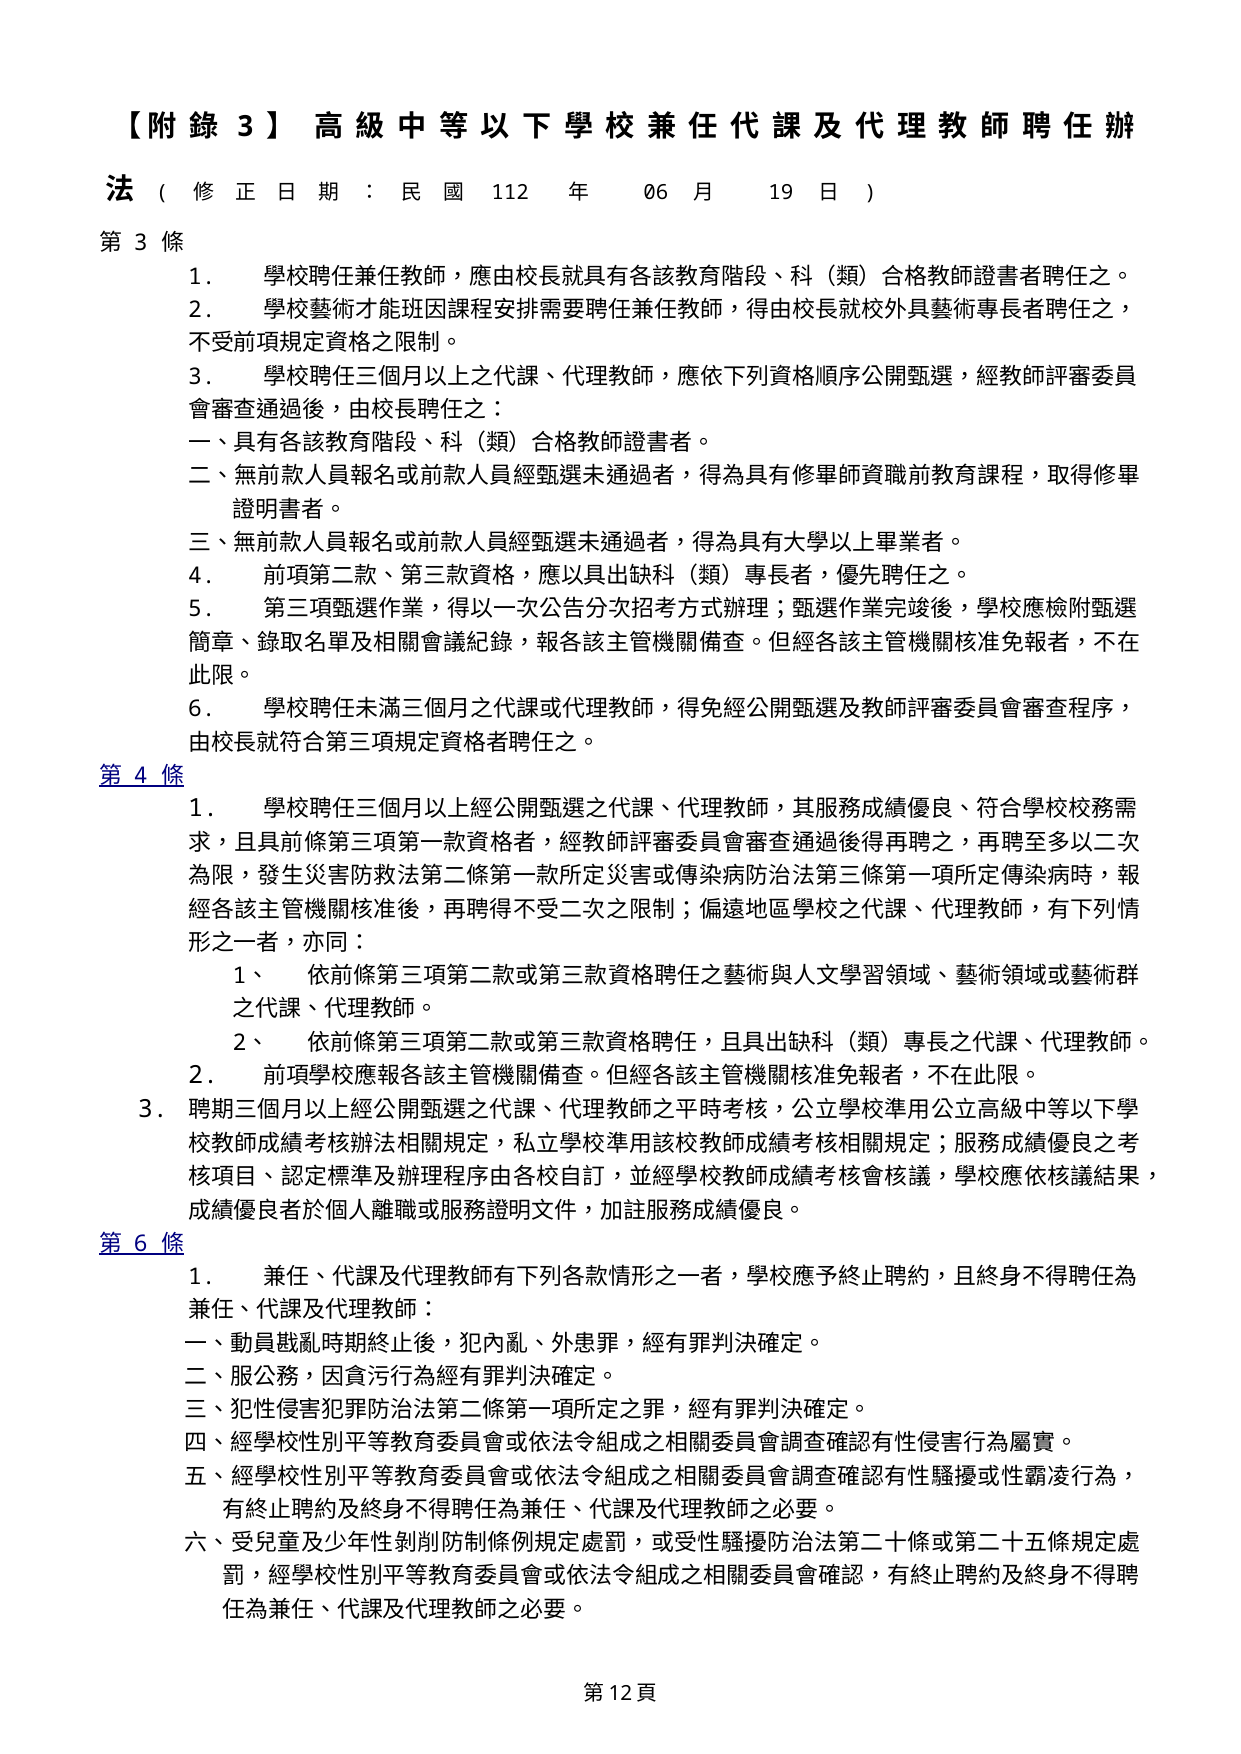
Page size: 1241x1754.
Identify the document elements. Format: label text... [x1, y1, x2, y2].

list 學校聘任未滿三個月之代課或代理教師，得免經公開甄選及教師評審委員會審查程序，由校長就符合第三項規定資格者聘任之。 [188, 690, 1141, 757]
text 二、服公務，因貪污行為經有罪判決確定。 [184, 1358, 1141, 1391]
list 兼任、代課及代理教師有下列各款情形之一者，學校應予終止聘約，且終身不得聘任為兼任、代課及代理教師： [188, 1258, 1141, 1324]
text 三、犯性侵害犯罪防治法第二條第一項所定之罪，經有罪判決確定。 [184, 1391, 1141, 1424]
list 依前條第三項第二款或第三款資格聘任之藝術與人文學習領域、藝術領域或藝術群之代課、代理教師。 [232, 957, 1141, 1023]
text 二、無前款人員報名或前款人員經甄選未通過者，得為具有修畢師資職前教育課程，取得修畢證明書者。 [188, 457, 1141, 524]
list 學校藝術才能班因課程安排需要聘任兼任教師，得由校長就校外具藝術專長者聘任之，不受前項規定資格之限制。 [188, 291, 1141, 357]
text 三、無前款人員報名或前款人員經甄選未通過者，得為具有大學以上畢業者。 [188, 524, 1141, 557]
text 四、經學校性別平等教育委員會或依法令組成之相關委員會調查確認有性侵害行為屬實。 [184, 1424, 1141, 1457]
list 前項第二款、第三款資格，應以具出缺科（類）專長者，優先聘任之。 [188, 557, 1141, 590]
list 第三項甄選作業，得以一次公告分次招考方式辦理；甄選作業完竣後，學校應檢附甄選簡章、錄取名單及相關會議紀錄，報各該主管機關備查。但經各該主管機關核准免報者，不在此限。 [188, 590, 1141, 690]
list 學校聘任三個月以上經公開甄選之代課、代理教師，其服務成績優良、符合學校校務需求，且具前條第三項第一款資格者，經教師評審委員會審查通過後得再聘之，再聘至多以二次為限，發生災害防救法第二條第一款所定災害或傳染病防治法第三條第一項所定傳染病時，報經各該主管機關核准後，再聘得不受二次之限制；偏遠地區學校之代課、代理教師，有下列情形之一者，亦同： [188, 790, 1141, 957]
text 一、具有各該教育階段、科（類）合格教師證書者。 [188, 424, 1141, 457]
list 聘期三個月以上經公開甄選之代課、代理教師之平時考核，公立學校準用公立高級中等以下學校教師成績考核辦法相關規定，私立學校準用該校教師成績考核相關規定；服務成績優良之考核項目、認定標準及辦理程序由各校自訂，並經學校教師成績考核會核議，學校應依核議結果，成績優良者於個人離職或服務證明文件，加註服務成績優良。 [138, 1091, 1141, 1225]
text 【附錄3】高級中等以下學校兼任代課及代理教師聘任辦法(修正日期：民國112 年 06 月 19 日) [99, 82, 1155, 207]
text 一、動員戡亂時期終止後，犯內亂、外患罪，經有罪判決確定。 [184, 1324, 1141, 1358]
text 五、經學校性別平等教育委員會或依法令組成之相關委員會調查確認有性騷擾或性霸凌行為，有終止聘約及終身不得聘任為兼任、代課及代理教師之必要。 [184, 1457, 1141, 1524]
text 六、受兒童及少年性剝削防制條例規定處罰，或受性騷擾防治法第二十條或第二十五條規定處罰，經學校性別平等教育委員會或依法令組成之相關委員會確認，有終止聘約及終身不得聘任為兼任、代課及代理教師之必要。 [184, 1524, 1141, 1624]
list 依前條第三項第二款或第三款資格聘任，且具出缺科（類）專長之代課、代理教師。 [232, 1023, 1141, 1057]
text 第 4 條 [99, 757, 1072, 790]
list 學校聘任三個月以上之代課、代理教師，應依下列資格順序公開甄選，經教師評審委員會審查通過後，由校長聘任之： [188, 357, 1141, 424]
text 第 3 條 [99, 224, 1141, 258]
text 第 6 條 [99, 1225, 1115, 1258]
list 前項學校應報各該主管機關備查。但經各該主管機關核准免報者，不在此限。 [188, 1057, 1141, 1091]
list 學校聘任兼任教師，應由校長就具有各該教育階段、科（類）合格教師證書者聘任之。 [188, 258, 1141, 291]
